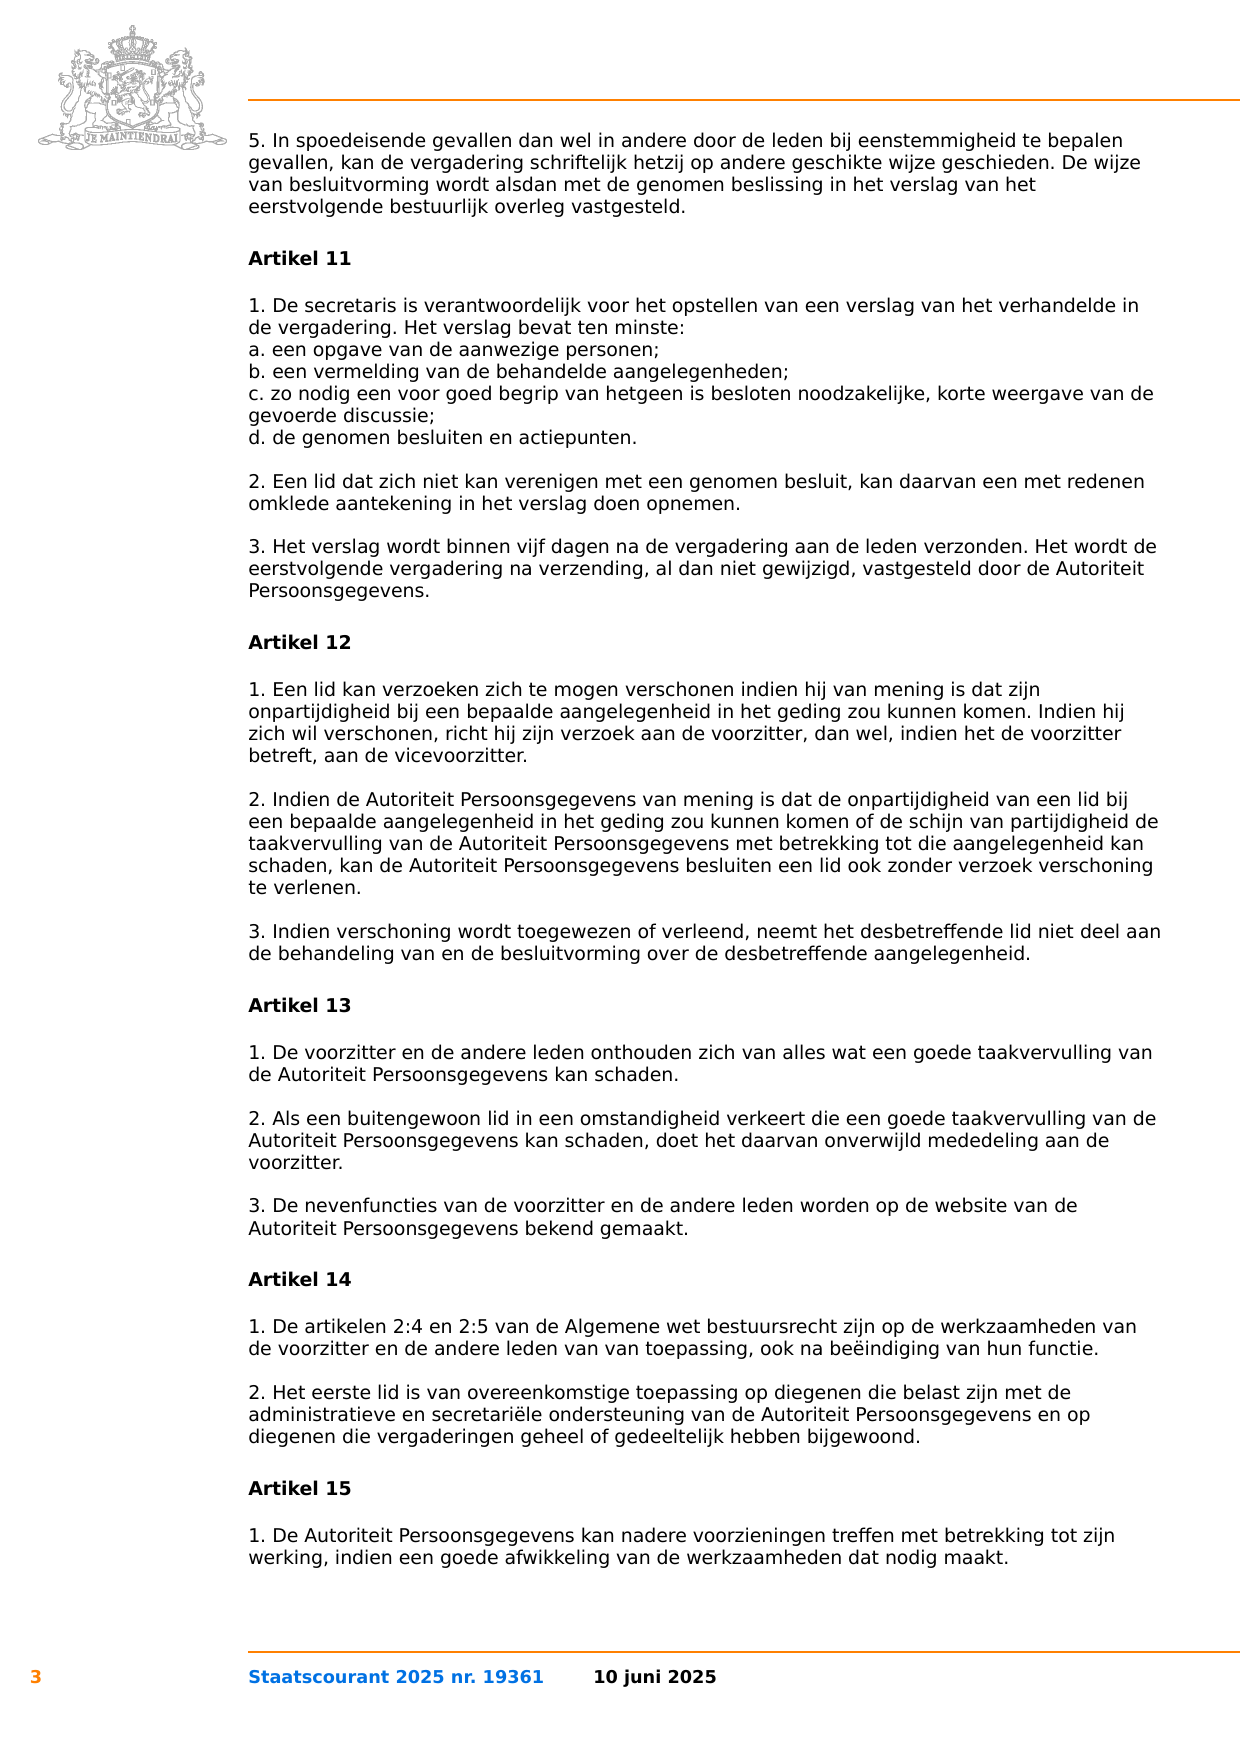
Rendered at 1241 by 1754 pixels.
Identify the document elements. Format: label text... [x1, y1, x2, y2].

text b. een vermelding van de behandelde aangelegenheden; [248, 361, 1163, 383]
text 1. De secretaris is verantwoordelijk voor het opstellen van een verslag van het verhandelde in de vergadering. Het verslag bevat ten minste: [248, 295, 1163, 339]
subtitle Artikel 13 [248, 995, 1163, 1017]
text 3. De nevenfuncties van de voorzitter en de andere leden worden op de website van de Autoriteit Persoonsgegevens bekend gemaakt. [248, 1195, 1163, 1239]
text d. de genomen besluiten en actiepunten. [248, 427, 1163, 449]
subtitle Artikel 14 [248, 1269, 1163, 1291]
text 2. Indien de Autoriteit Persoonsgegevens van mening is dat de onpartijdigheid van een lid bij een bepaalde aangelegenheid in het geding zou kunnen komen of de schijn van partijdigheid de taakvervulling van de Autoriteit Persoonsgegevens met betrekking tot die aangelegenheid kan schaden, kan de Autoriteit Persoonsgegevens besluiten een lid ook zonder verzoek verschoning te verlenen. [248, 789, 1163, 899]
text 2. Het eerste lid is van overeenkomstige toepassing op diegenen die belast zijn met de administratieve en secretariële ondersteuning van de Autoriteit Persoonsgegevens en op diegenen die vergaderingen geheel of gedeeltelijk hebben bijgewoond. [248, 1382, 1163, 1448]
text a. een opgave van de aanwezige personen; [248, 339, 1163, 361]
subtitle Artikel 15 [248, 1478, 1163, 1500]
text 2. Als een buitengewoon lid in een omstandigheid verkeert die een goede taakvervulling van de Autoriteit Persoonsgegevens kan schaden, doet het daarvan onverwijld mededeling aan de voorzitter. [248, 1108, 1163, 1173]
text 1. De artikelen 2:4 en 2:5 van de Algemene wet bestuursrecht zijn op de werkzaamheden van de voorzitter en de andere leden van van toepassing, ook na beëindiging van hun functie. [248, 1316, 1163, 1360]
text 1. Een lid kan verzoeken zich te mogen verschonen indien hij van mening is dat zijn onpartijdigheid bij een bepaalde aangelegenheid in het geding zou kunnen komen. Indien hij zich wil verschonen, richt hij zijn verzoek aan de voorzitter, dan wel, indien het de voorzitter betreft, aan de vicevoorzitter. [248, 679, 1163, 767]
text 3. Indien verschoning wordt toegewezen of verleend, neemt het desbetreffende lid niet deel aan de behandeling van en de besluitvorming over de desbetreffende aangelegenheid. [248, 921, 1163, 965]
subtitle Artikel 11 [248, 248, 1163, 270]
text c. zo nodig een voor goed begrip van hetgeen is besloten noodzakelijke, korte weergave van de gevoerde discussie; [248, 383, 1163, 427]
text 3. Het verslag wordt binnen vijf dagen na de vergadering aan de leden verzonden. Het wordt de eerstvolgende vergadering na verzending, al dan niet gewijzigd, vastgesteld door de Autoriteit Persoonsgegevens. [248, 536, 1163, 602]
text 5. In spoedeisende gevallen dan wel in andere door de leden bij eenstemmigheid te bepalen gevallen, kan de vergadering schriftelijk hetzij op andere geschikte wijze geschieden. De wijze van besluitvorming wordt alsdan met de genomen beslissing in het verslag van het eerstvolgende bestuurlijk overleg vastgesteld. [248, 130, 1163, 218]
text 2. Een lid dat zich niet kan verenigen met een genomen besluit, kan daarvan een met redenen omklede aantekening in het verslag doen opnemen. [248, 471, 1163, 514]
text 1. De voorzitter en de andere leden onthouden zich van alles wat een goede taakvervulling van de Autoriteit Persoonsgegevens kan schaden. [248, 1042, 1163, 1086]
subtitle Artikel 12 [248, 632, 1163, 654]
picture [38, 25, 227, 150]
text 1. De Autoriteit Persoonsgegevens kan nadere voorzieningen treffen met betrekking tot zijn werking, indien een goede afwikkeling van de werkzaamheden dat nodig maakt. [248, 1525, 1163, 1569]
